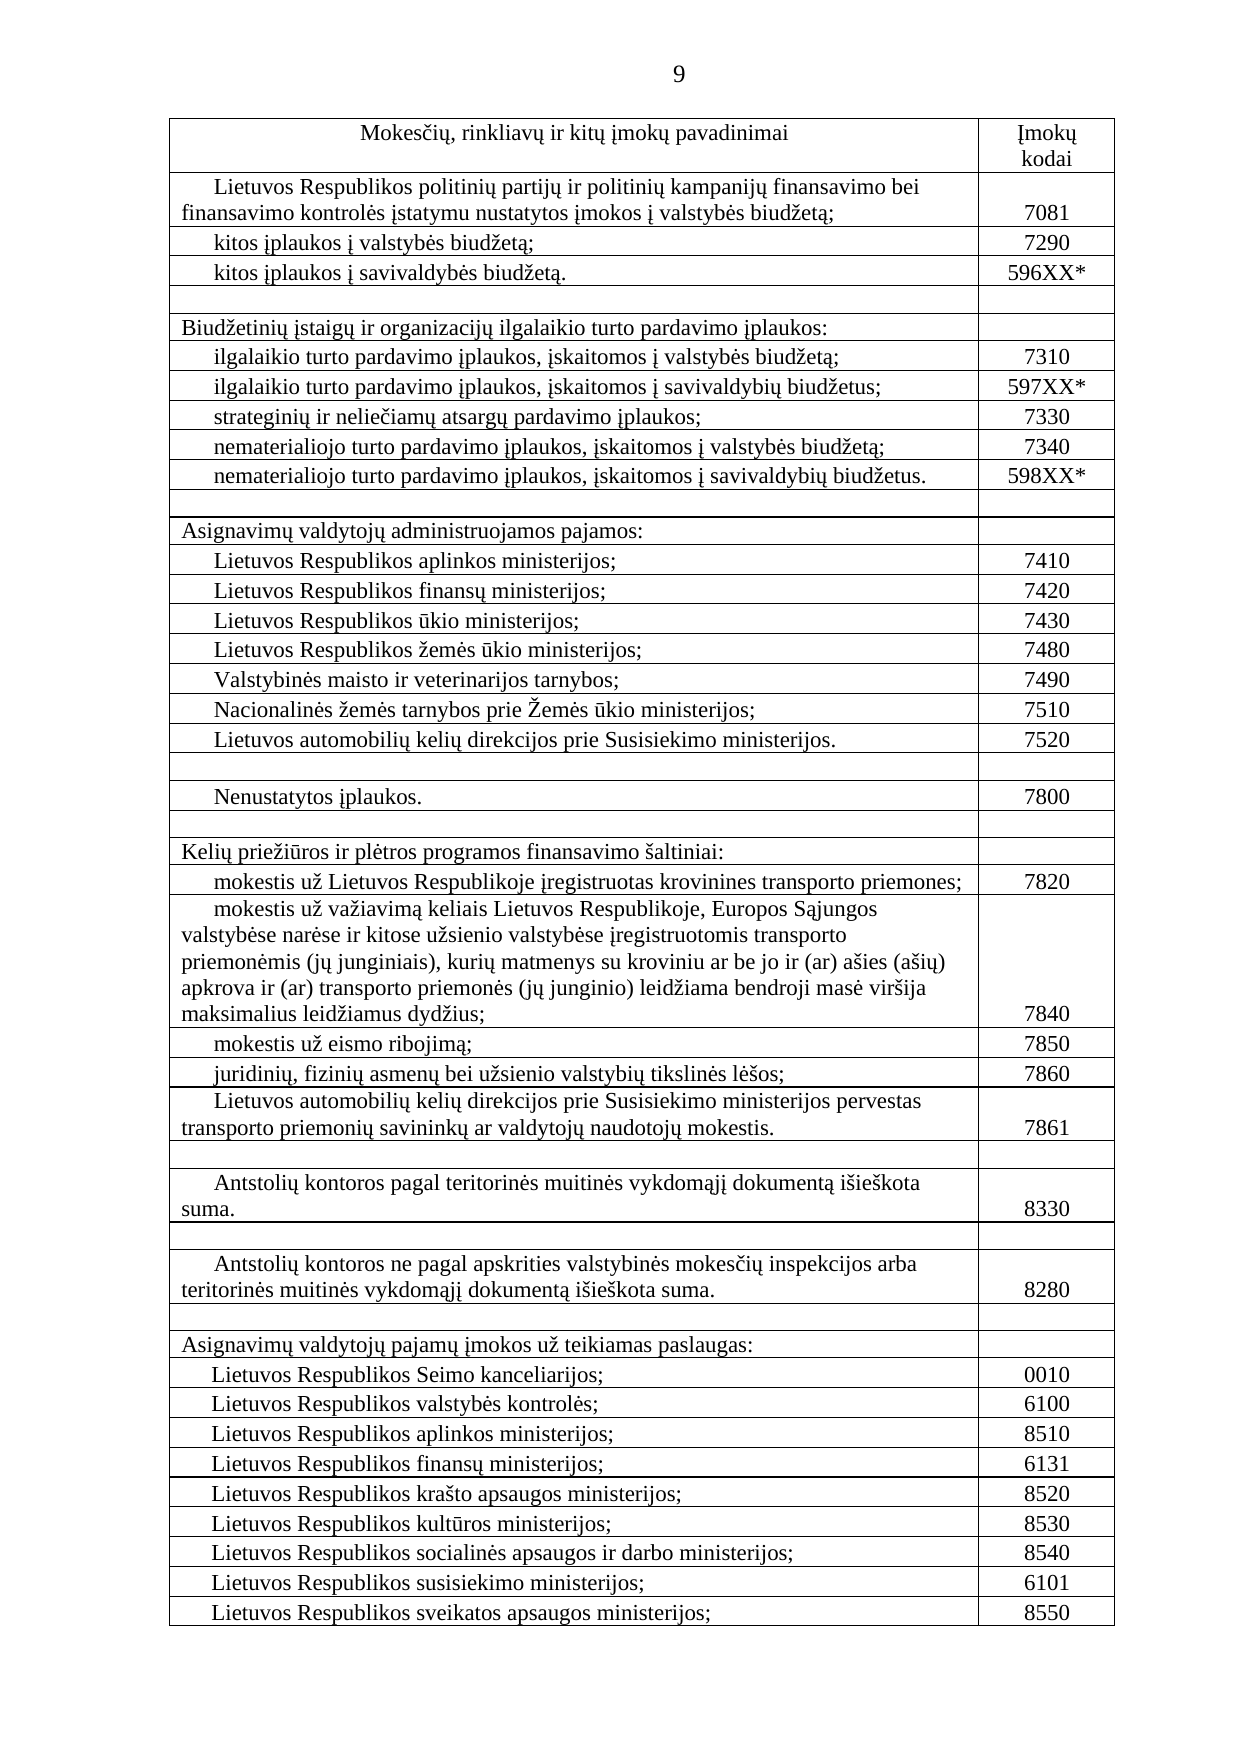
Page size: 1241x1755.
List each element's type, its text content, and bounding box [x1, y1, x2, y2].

table_cell Lietuvos Respublikos žemės ūkio ministerijos; [170, 634, 978, 663]
table_cell [1115, 172, 1126, 226]
table_cell [979, 518, 1114, 544]
table_cell [1115, 313, 1126, 340]
table_cell [1115, 1303, 1126, 1330]
table_cell Lietuvos Respublikos finansų ministerijos; [170, 1448, 978, 1476]
table_cell 8510 [979, 1418, 1114, 1447]
table_cell 6101 [979, 1567, 1114, 1596]
table_cell [170, 753, 978, 780]
table_cell Lietuvos Respublikos kultūros ministerijos; [170, 1507, 978, 1536]
table_cell Lietuvos Respublikos finansų ministerijos; [170, 575, 978, 603]
table_cell [979, 1331, 1114, 1357]
table_cell mokestis už Lietuvos Respublikoje įregistruotas krovinines transporto priemones; [170, 865, 978, 894]
table_cell 7840 [979, 895, 1114, 1027]
table_cell [1115, 1249, 1126, 1302]
table_cell [1115, 1086, 1126, 1140]
table_cell ilgalaikio turto pardavimo įplaukos, įskaitomos į valstybės biudžetą; [170, 341, 978, 370]
table_cell [979, 1304, 1114, 1330]
table_cell Lietuvos Respublikos krašto apsaugos ministerijos; [170, 1478, 978, 1506]
table_cell Lietuvos Respublikos ūkio ministerijos; [170, 604, 978, 633]
table_cell Valstybinės maisto ir veterinarijos tarnybos; [170, 664, 978, 693]
table_cell [170, 811, 978, 837]
table_cell 7420 [979, 575, 1114, 603]
table_header [1115, 118, 1126, 172]
table_cell Nacionalinės žemės tarnybos prie Žemės ūkio ministerijos; [170, 694, 978, 722]
table_cell 8540 [979, 1537, 1114, 1566]
table_cell [979, 490, 1114, 516]
table_cell 7820 [979, 865, 1114, 894]
table_cell [1115, 429, 1126, 459]
table_cell mokestis už važiavimą keliais Lietuvos Respublikoje, Europos Sąjungos valstybėse narėse ir kitose užsienio valstybėse įregistruotomis transporto priemonėmis (jų junginiais), kurių matmenys su kroviniu ar be jo ir (ar) ašies (ašių) apkrova ir (ar) transporto priemonės (jų junginio) leidžiama bendroji masė viršija maksimalius leidžiamus dydžius; [170, 895, 978, 1027]
table_cell [1115, 285, 1126, 313]
table_cell Lietuvos automobilių kelių direkcijos prie Susisiekimo ministerijos. [170, 724, 978, 752]
table_cell Antstolių kontoros ne pagal apskrities valstybinės mokesčių inspekcijos arba teritorinės muitinės vykdomąjį dokumentą išieškota suma. [170, 1250, 978, 1302]
table_cell 0010 [979, 1358, 1114, 1387]
table_cell Antstolių kontoros pagal teritorinės muitinės vykdomąjį dokumentą išieškota suma. [170, 1169, 978, 1221]
table_cell [1115, 864, 1126, 894]
table_cell [1115, 633, 1126, 663]
table_cell [170, 1141, 978, 1168]
table_cell [1115, 544, 1126, 573]
table_cell 7330 [979, 401, 1114, 429]
table_cell Lietuvos Respublikos valstybės kontrolės; [170, 1388, 978, 1417]
table_cell nematerialiojo turto pardavimo įplaukos, įskaitomos į savivaldybių biudžetus. [170, 460, 978, 489]
table_cell Lietuvos automobilių kelių direkcijos prie Susisiekimo ministerijos pervestas transporto priemonių savininkų ar valdytojų naudotojų mokestis. [170, 1088, 978, 1140]
table_cell [1115, 370, 1126, 399]
table_cell 7480 [979, 634, 1114, 663]
table_cell [1115, 226, 1126, 255]
table_cell Lietuvos Respublikos susisiekimo ministerijos; [170, 1567, 978, 1596]
table_cell [1115, 723, 1126, 752]
table_cell [1115, 1140, 1126, 1168]
table_cell kitos įplaukos į valstybės biudžetą; [170, 227, 978, 255]
table_cell [1115, 459, 1126, 489]
table_cell [979, 811, 1114, 837]
table_cell 6131 [979, 1448, 1114, 1476]
table_cell [979, 1141, 1114, 1168]
table_cell [1115, 1417, 1126, 1447]
table_header Įmokų kodai [979, 119, 1114, 172]
table_cell Lietuvos Respublikos sveikatos apsaugos ministerijos; [170, 1597, 978, 1625]
table_cell [979, 286, 1114, 313]
table_cell [979, 753, 1114, 780]
table_cell 598XX* [979, 460, 1114, 489]
table_cell 7510 [979, 694, 1114, 722]
table_cell 8330 [979, 1169, 1114, 1221]
table_cell [170, 286, 978, 313]
table_cell nematerialiojo turto pardavimo įplaukos, įskaitomos į valstybės biudžetą; [170, 430, 978, 459]
table_cell 7800 [979, 781, 1114, 809]
table_cell 7410 [979, 545, 1114, 573]
table_cell [1115, 1330, 1126, 1357]
table_cell [1115, 1387, 1126, 1417]
table_cell [1115, 255, 1126, 285]
table_cell Lietuvos Respublikos aplinkos ministerijos; [170, 1418, 978, 1447]
table_cell juridinių, fizinių asmenų bei užsienio valstybių tikslinės lėšos; [170, 1058, 978, 1086]
table_cell 8520 [979, 1478, 1114, 1506]
table_cell 7490 [979, 664, 1114, 693]
table_cell Kelių priežiūros ir plėtros programos finansavimo šaltiniai: [170, 838, 978, 864]
table_cell 7850 [979, 1028, 1114, 1057]
table_cell [1115, 1057, 1126, 1086]
table_cell [979, 314, 1114, 340]
table_cell [1115, 1506, 1126, 1536]
table_cell [1115, 603, 1126, 633]
table_cell [979, 838, 1114, 864]
table_cell [1115, 752, 1126, 780]
table_cell [1115, 693, 1126, 722]
table_cell Nenustatytos įplaukos. [170, 781, 978, 809]
table_cell [170, 1304, 978, 1330]
table_cell [1115, 1027, 1126, 1057]
table_cell [1115, 1536, 1126, 1566]
table_cell 597XX* [979, 371, 1114, 399]
table_cell 7430 [979, 604, 1114, 633]
table_cell [1115, 837, 1126, 864]
table_cell Lietuvos Respublikos politinių partijų ir politinių kampanijų finansavimo bei finansavimo kontrolės įstatymu nustatytos įmokos į valstybės biudžetą; [170, 173, 978, 226]
table_cell 596XX* [979, 256, 1114, 285]
table_cell [1115, 516, 1126, 544]
table_cell Biudžetinių įstaigų ir organizacijų ilgalaikio turto pardavimo įplaukos: [170, 314, 978, 340]
table_cell 7520 [979, 724, 1114, 752]
table_cell Asignavimų valdytojų pajamų įmokos už teikiamas paslaugas: [170, 1331, 978, 1357]
table_cell [1115, 489, 1126, 516]
table_cell [1115, 1447, 1126, 1476]
table_cell 8530 [979, 1507, 1114, 1536]
table_cell [1115, 1566, 1126, 1596]
table_cell [1115, 894, 1126, 1027]
table_cell [1115, 1357, 1126, 1387]
table_cell [1115, 1221, 1126, 1249]
table_cell [979, 1223, 1114, 1249]
table_cell Asignavimų valdytojų administruojamos pajamos: [170, 518, 978, 544]
table_cell 7081 [979, 173, 1114, 226]
table_cell [1115, 780, 1126, 809]
table_cell [1115, 810, 1126, 837]
table_cell [170, 1223, 978, 1249]
table_cell 7861 [979, 1088, 1114, 1140]
table_cell 8550 [979, 1597, 1114, 1625]
table_cell 7290 [979, 227, 1114, 255]
table_cell ilgalaikio turto pardavimo įplaukos, įskaitomos į savivaldybių biudžetus; [170, 371, 978, 399]
table_cell 7860 [979, 1058, 1114, 1086]
table_cell [1115, 340, 1126, 370]
table_cell 7340 [979, 430, 1114, 459]
table_cell [170, 490, 978, 516]
table_cell mokestis už eismo ribojimą; [170, 1028, 978, 1057]
table_cell 7310 [979, 341, 1114, 370]
table_cell [1115, 574, 1126, 603]
table_cell Lietuvos Respublikos Seimo kanceliarijos; [170, 1358, 978, 1387]
table_cell [1115, 663, 1126, 693]
table_cell [1115, 1476, 1126, 1506]
table_cell [1115, 1596, 1126, 1625]
table_cell 6100 [979, 1388, 1114, 1417]
table_cell Lietuvos Respublikos socialinės apsaugos ir darbo ministerijos; [170, 1537, 978, 1566]
table_cell strateginių ir neliečiamų atsargų pardavimo įplaukos; [170, 401, 978, 429]
table_cell 8280 [979, 1250, 1114, 1302]
table_cell [1115, 1168, 1126, 1221]
table_cell kitos įplaukos į savivaldybės biudžetą. [170, 256, 978, 285]
table_header Mokesčių, rinkliavų ir kitų įmokų pavadinimai [170, 119, 978, 172]
table_cell [1115, 400, 1126, 429]
table_cell Lietuvos Respublikos aplinkos ministerijos; [170, 545, 978, 573]
